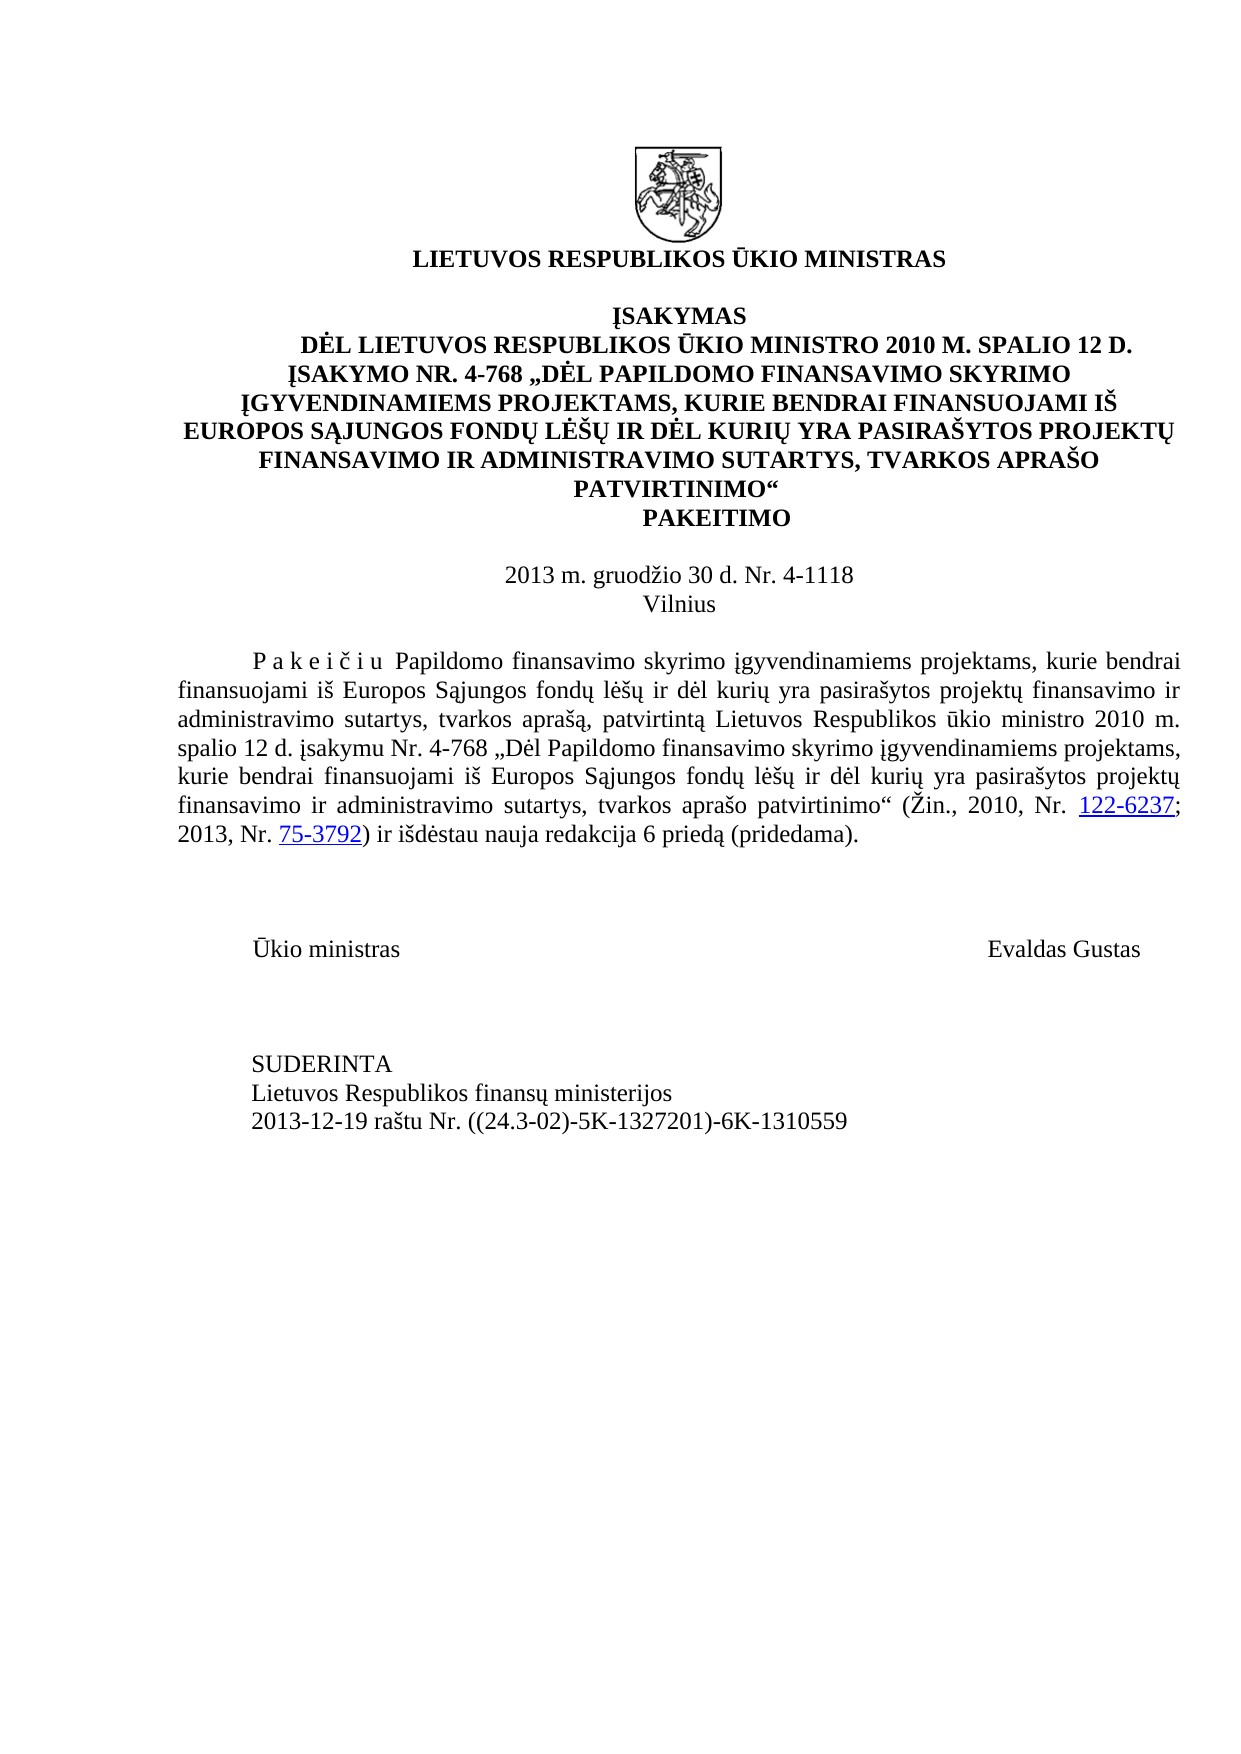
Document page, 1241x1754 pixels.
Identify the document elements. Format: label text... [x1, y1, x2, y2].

text Lietuvos Respublikos finansų ministerijos [251, 1078, 1181, 1106]
text LIETUVOS RESPUBLIKOS ŪKIO MINISTRAS [177, 244, 1181, 273]
text ĮSAKYMAS [177, 301, 1181, 330]
text SUDERINTA [251, 1049, 1181, 1078]
text Pakeitimo [177, 503, 1181, 531]
text Vilnius [177, 589, 1181, 618]
text DĖL LIETUVOS RESPUBLIKOS ūkio ministro 2010 m. spalio 12 d. įsakymo nr. 4-768 „DĖL PAPILDOMO FINANSAVIMO SKYRIMO ĮGYVENDINAMIEMS PROJEKTAMS, KURIE BENDRAI FINANSUOJAMI IŠ EUROPOS SĄJUNGOS FONDŲ LĖŠŲ IR DĖL KURIŲ YRA PASIRAŠYTOS PROJEKTŲ FINANSAVIMO IR ADMINISTRAVIMO SUTARTYS, TVARKOS APRAŠO PATVIRTINIMO“ [177, 330, 1181, 503]
text P a k e i č i u Papildomo finansavimo skyrimo įgyvendinamiems projektams, kurie bendrai finansuojami iš Europos Sąjungos fondų lėšų ir dėl kurių yra pasirašytos projektų finansavimo ir administravimo sutartys, tvarkos aprašą, patvirtintą Lietuvos Respublikos ūkio ministro 2010 m. spalio 12 d. įsakymu Nr. 4-768 „Dėl Papildomo finansavimo skyrimo įgyvendinamiems projektams, kurie bendrai finansuojami iš Europos Sąjungos fondų lėšų ir dėl kurių yra pasirašytos projektų finansavimo ir administravimo sutartys, tvarkos aprašo patvirtinimo“ (Žin., 2010, Nr. 122-6237; 2013, Nr. 75-3792) ir išdėstau nauja redakcija 6 priedą (pridedama). [177, 646, 1181, 848]
text Ūkio ministras Evaldas Gustas [177, 934, 1181, 963]
text 2013-12-19 raštu Nr. ((24.3-02)-5K-1327201)-6K-1310559 [251, 1106, 1181, 1135]
text 2013 m. gruodžio 30 d. Nr. 4-1118 [177, 560, 1181, 589]
